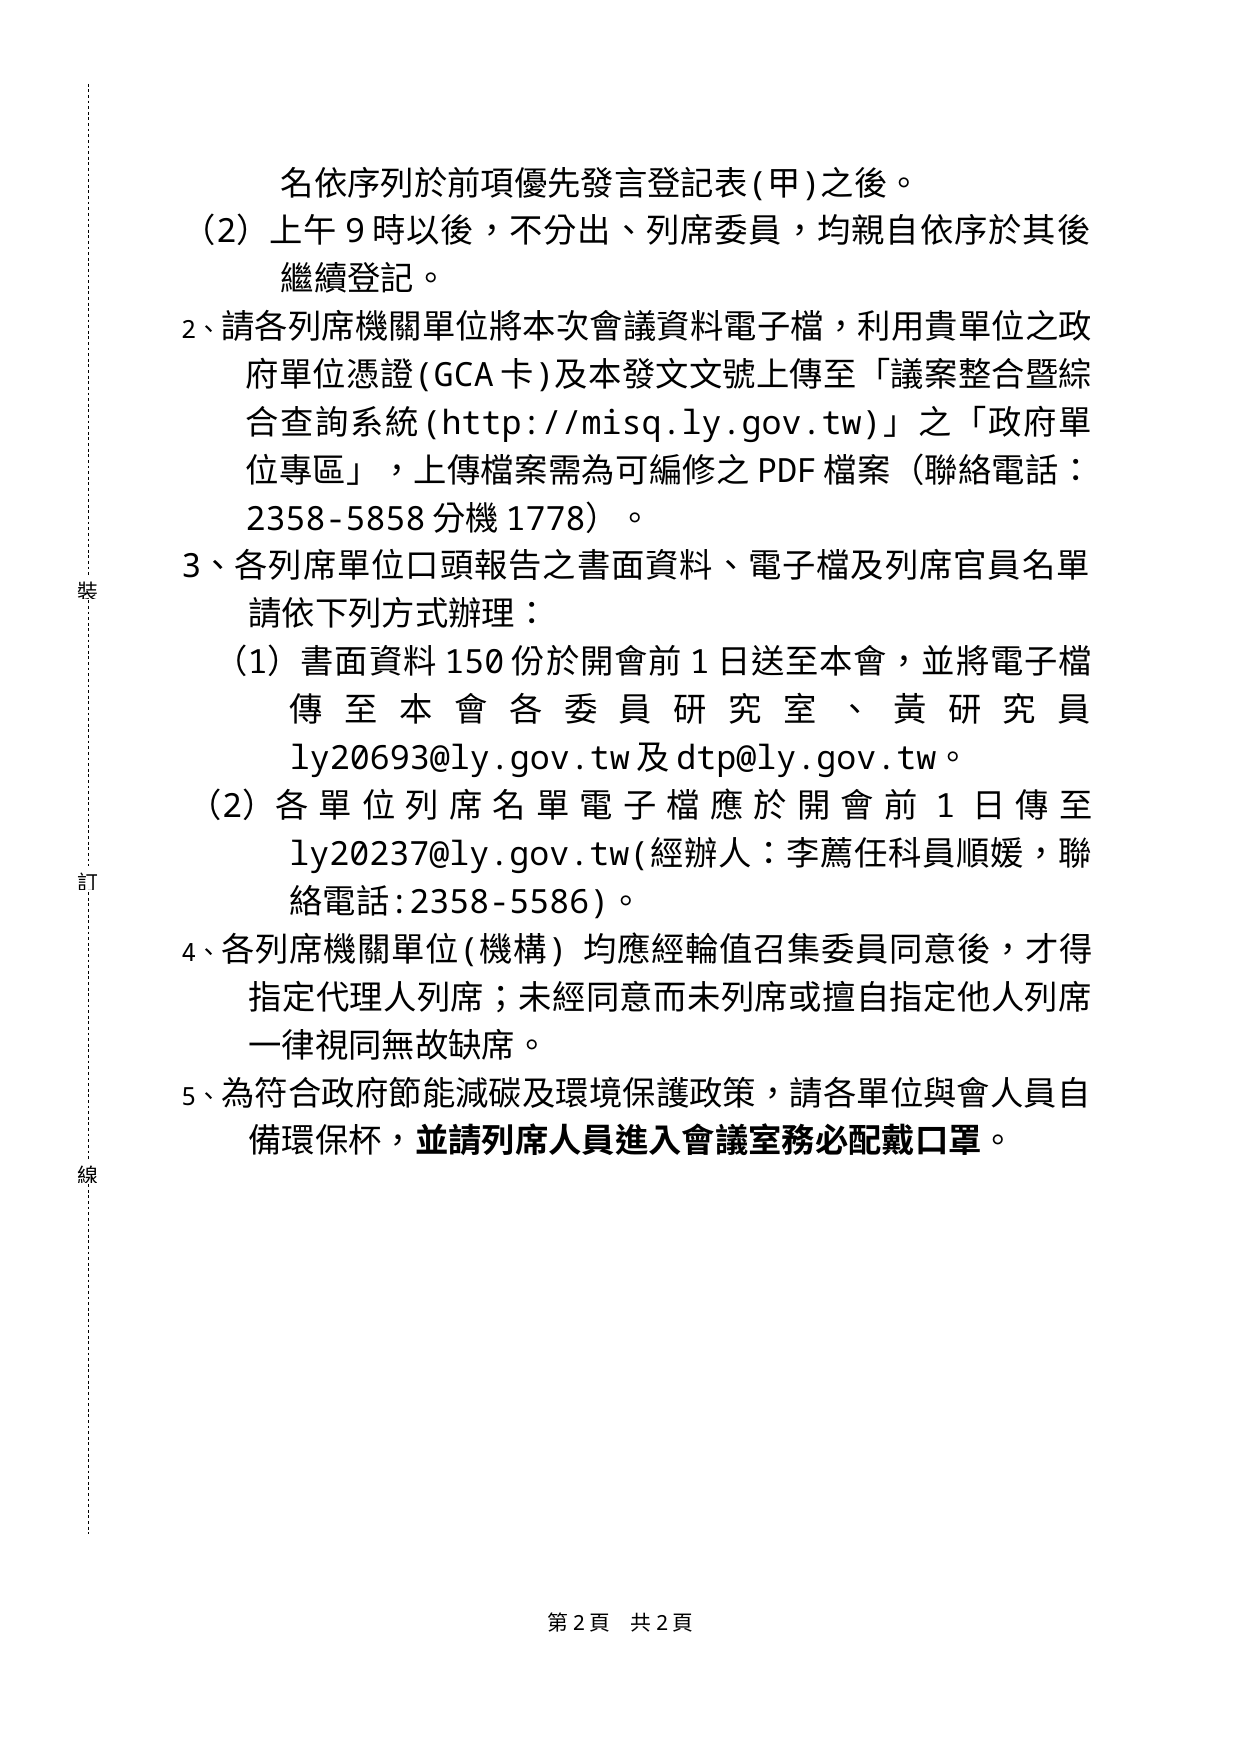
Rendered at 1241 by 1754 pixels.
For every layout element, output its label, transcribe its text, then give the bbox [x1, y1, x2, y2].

list 為符合政府節能減碳及環境保護政策，請各單位與會人員自備環保杯，並請列席人員進入會議室務必配戴口罩。 [181, 1067, 1092, 1162]
list 書面資料150份於開會前1日送至本會，並將電子檔傳至本會各委員研究室、黃研究員ly20693@ly.gov.tw及dtp@ly.gov.tw。 [214, 635, 1092, 779]
list 各列席單位口頭報告之書面資料、電子檔及列席官員名單，請依下列方式辦理： [181, 539, 1092, 635]
list 名依序列於前項優先發言登記表(甲)之後。 [183, 158, 1092, 204]
list 上午9時以後，不分出、列席委員，均親自依序於其後繼續登記。 [183, 204, 1092, 300]
list 各單位列席名單電子檔應於開會前1日傳至ly20237@ly.gov.tw(經辦人：李薦任科員順媛，聯絡電話:2358-5586)。 [188, 779, 1092, 923]
list 請各列席機關單位將本次會議資料電子檔，利用貴單位之政府單位憑證(GCA卡)及本發文文號上傳至「議案整合暨綜合查詢系統(http://misq.ly.gov.tw)」之「政府單位專區」，上傳檔案需為可編修之PDF檔案（聯絡電話：2358-5858分機1778）。 [181, 300, 1092, 539]
list 各列席機關單位(機構) 均應經輪值召集委員同意後，才得指定代理人列席；未經同意而未列席或擅自指定他人列席，一律視同無故缺席。 [181, 923, 1092, 1067]
